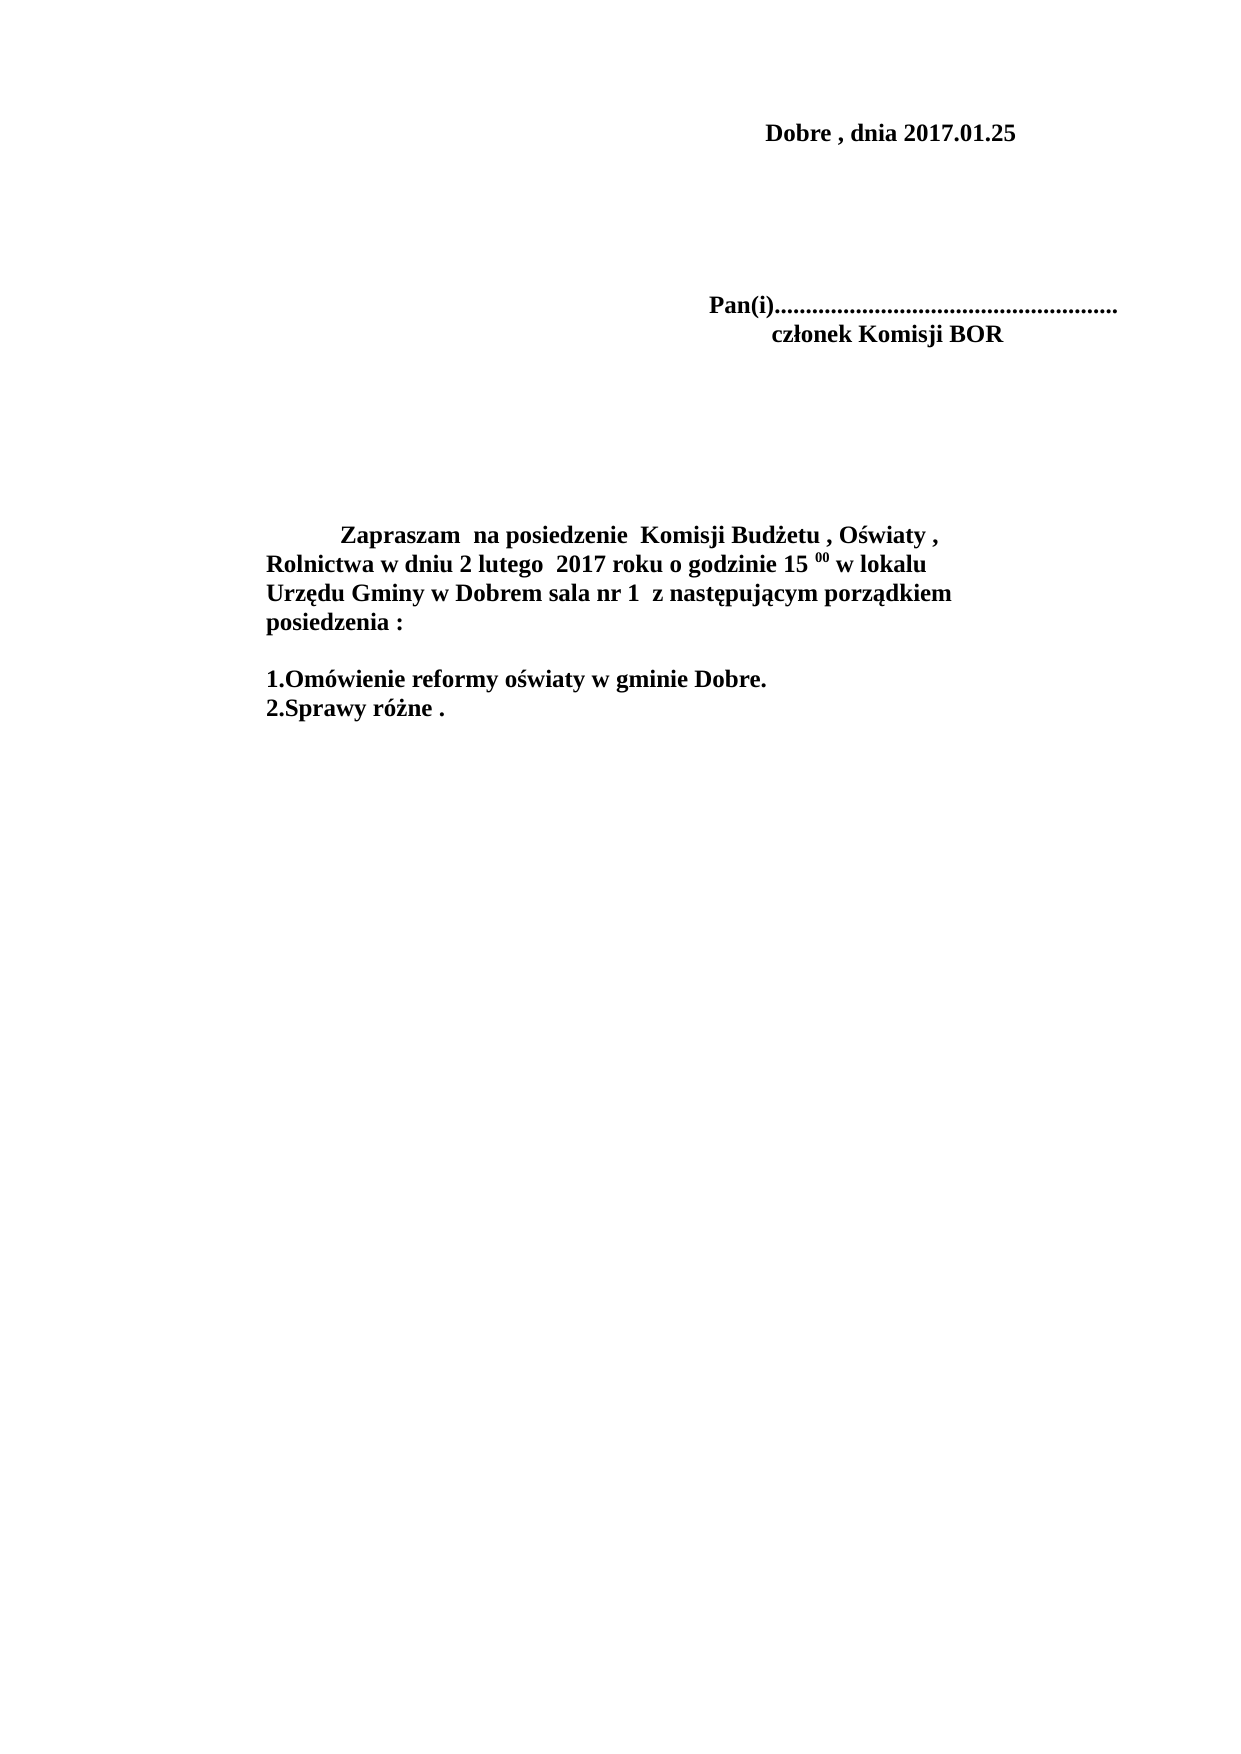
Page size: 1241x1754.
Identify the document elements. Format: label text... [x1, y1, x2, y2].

text Pan(i)....................................................... [118, 291, 1122, 319]
text Dobre , dnia 2017.01.25 [118, 118, 1122, 147]
text 1.Omówienie reformy oświaty w gminie Dobre. [118, 664, 1122, 693]
text Urzędu Gminy w Dobrem sala nr 1 z następującym porządkiem [118, 578, 1122, 607]
text Rolnictwa w dniu 2 lutego 2017 roku o godzinie 15 00 w lokalu [118, 549, 1122, 578]
text Zapraszam na posiedzenie Komisji Budżetu , Oświaty , [118, 521, 1122, 549]
text posiedzenia : [118, 607, 1122, 636]
text 2.Sprawy różne . [118, 693, 1122, 722]
text członek Komisji BOR [118, 319, 1122, 348]
